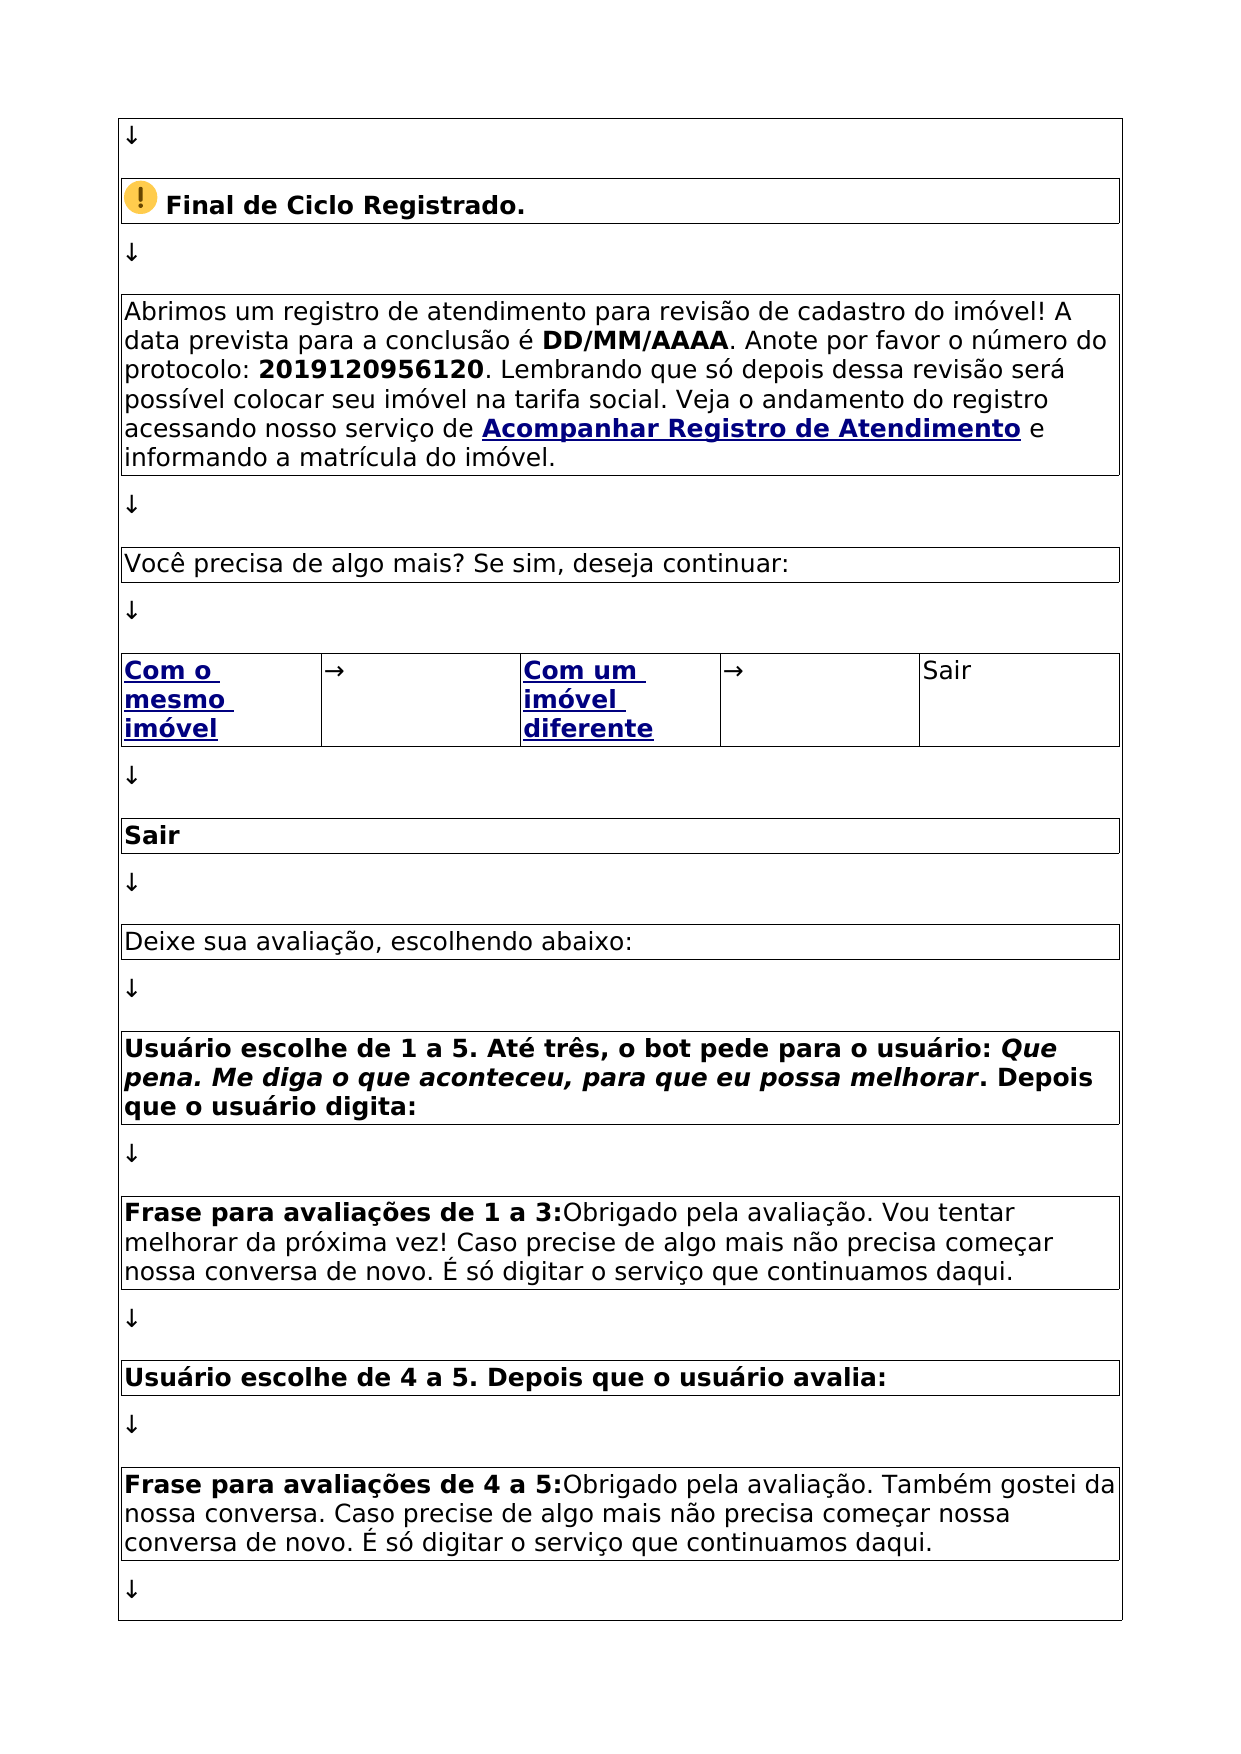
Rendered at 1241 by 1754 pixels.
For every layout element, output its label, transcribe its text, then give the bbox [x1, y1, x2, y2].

table_header Com o mesmo imóvel [122, 654, 321, 746]
table_header Abrimos um registro de atendimento para revisão de cadastro do imóvel! A data prevista para a conclusão é DD/MM/AAAA. Anote por favor o número do protocolo: 2019120956120. Lembrando que só depois dessa revisão será possível colocar seu imóvel na tarifa social. Veja o andamento do registro acessando nosso serviço de Acompanhar Registro de Atendimento e informando a matrícula do imóvel. [122, 295, 1119, 475]
table_header Usuário escolhe de 4 a 5. Depois que o usuário avalia: [122, 1361, 1119, 1395]
table_header Deixe sua avaliação, escolhendo abaixo: [122, 925, 1119, 959]
table_header Com um imóvel diferente [521, 654, 720, 746]
table_header Frase para avaliações de 4 a 5:Obrigado pela avaliação. Também gostei da nossa conversa. Caso precise de algo mais não precisa começar nossa conversa de novo. É só digitar o serviço que continuamos daqui. [122, 1468, 1119, 1560]
table_header Sair [920, 654, 1119, 746]
table_header ↓ ↓ ↓ ↓ ↓ ↓ ↓ ↓ ↓ ↓ ↓ [119, 119, 1122, 1620]
table_header Sair [122, 819, 1119, 853]
table_header → [322, 654, 520, 746]
table_header Você precisa de algo mais? Se sim, deseja continuar: [122, 548, 1119, 582]
table_header → [721, 654, 919, 746]
table_header Final de Ciclo Registrado. [122, 179, 1119, 223]
table_header Frase para avaliações de 1 a 3:Obrigado pela avaliação. Vou tentar melhorar da próxima vez! Caso precise de algo mais não precisa começar nossa conversa de novo. É só digitar o serviço que continuamos daqui. [122, 1197, 1119, 1289]
table_header Usuário escolhe de 1 a 5. Até três, o bot pede para o usuário: Que pena. Me diga o que aconteceu, para que eu possa melhorar. Depois que o usuário digita: [122, 1032, 1119, 1124]
